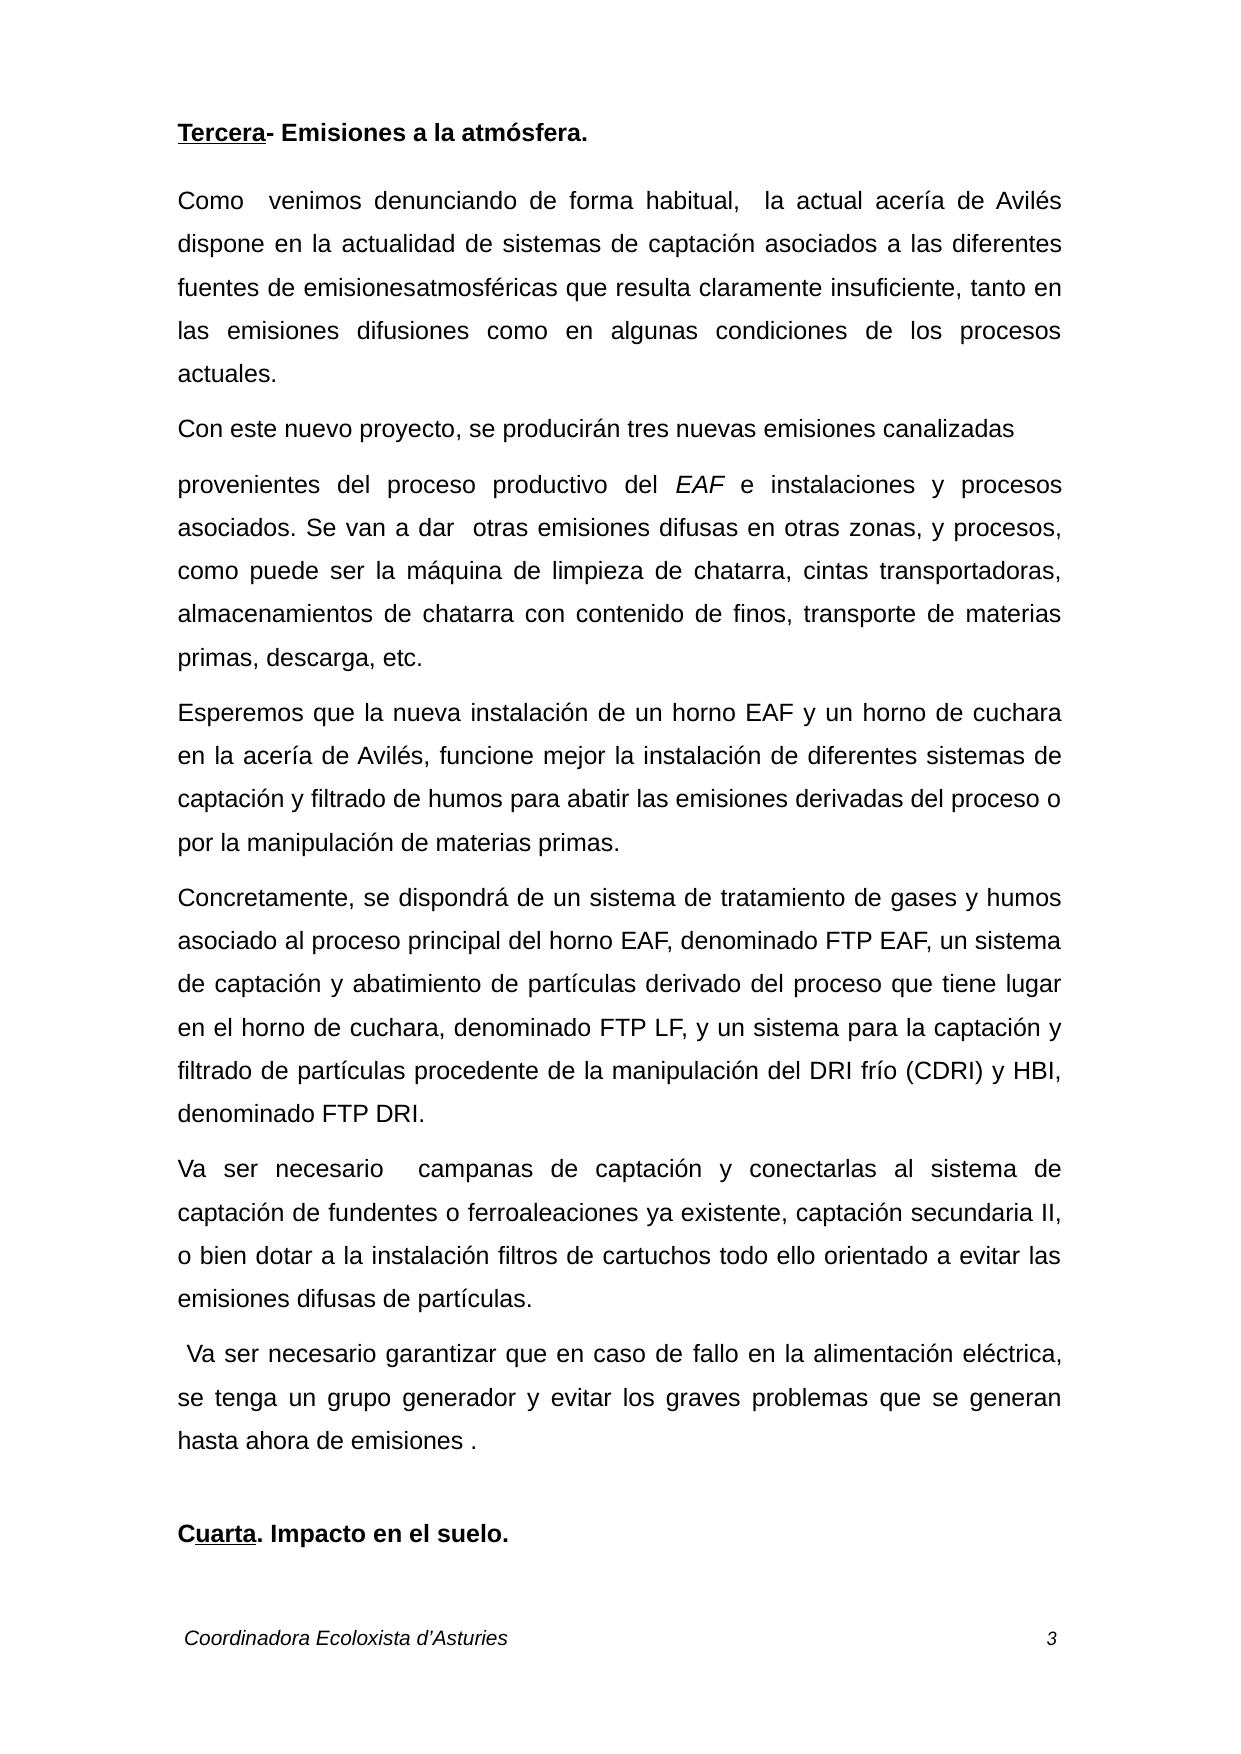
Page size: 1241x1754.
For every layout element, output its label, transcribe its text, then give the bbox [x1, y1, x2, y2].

text Va ser necesario garantizar que en caso de fallo en la alimentación eléctrica, se tenga un grupo generador y evitar los graves problemas que se generan hasta ahora de emisiones . [177, 1339, 1063, 1454]
text Tercera- Emisiones a la atmósfera. [177, 118, 1063, 147]
text Va ser necesario campanas de captación y conectarlas al sistema de captación de fundentes o ferroaleaciones ya existente, captación secundaria II, o bien dotar a la instalación filtros de cartuchos todo ello orientado a evitar las emisiones difusas de partículas. [177, 1154, 1063, 1312]
text provenientes del proceso productivo del EAF e instalaciones y procesos asociados. Se van a dar otras emisiones difusas en otras zonas, y procesos, como puede ser la máquina de limpieza de chatarra, cintas transportadoras, almacenamientos de chatarra con contenido de finos, transporte de materias primas, descarga, etc. [177, 470, 1063, 671]
text Esperemos que la nueva instalación de un horno EAF y un horno de cuchara en la acería de Avilés, funcione mejor la instalación de diferentes sistemas de captación y filtrado de humos para abatir las emisiones derivadas del proceso o por la manipulación de materias primas. [177, 698, 1063, 856]
text Concretamente, se dispondrá de un sistema de tratamiento de gases y humos asociado al proceso principal del horno EAF, denominado FTP EAF, un sistema de captación y abatimiento de partículas derivado del proceso que tiene lugar en el horno de cuchara, denominado FTP LF, y un sistema para la captación y filtrado de partículas procedente de la manipulación del DRI frío (CDRI) y HBI, denominado FTP DRI. [177, 883, 1063, 1127]
text Cuarta. Impacto en el suelo. [177, 1519, 1063, 1547]
text Como venimos denunciando de forma habitual, la actual acería de Avilés dispone en la actualidad de sistemas de captación asociados a las diferentes fuentes de emisionesatmosféricas que resulta claramente insuficiente, tanto en las emisiones difusiones como en algunas condiciones de los procesos actuales. [177, 186, 1063, 387]
text Con este nuevo proyecto, se producirán tres nuevas emisiones canalizadas [177, 414, 1063, 443]
